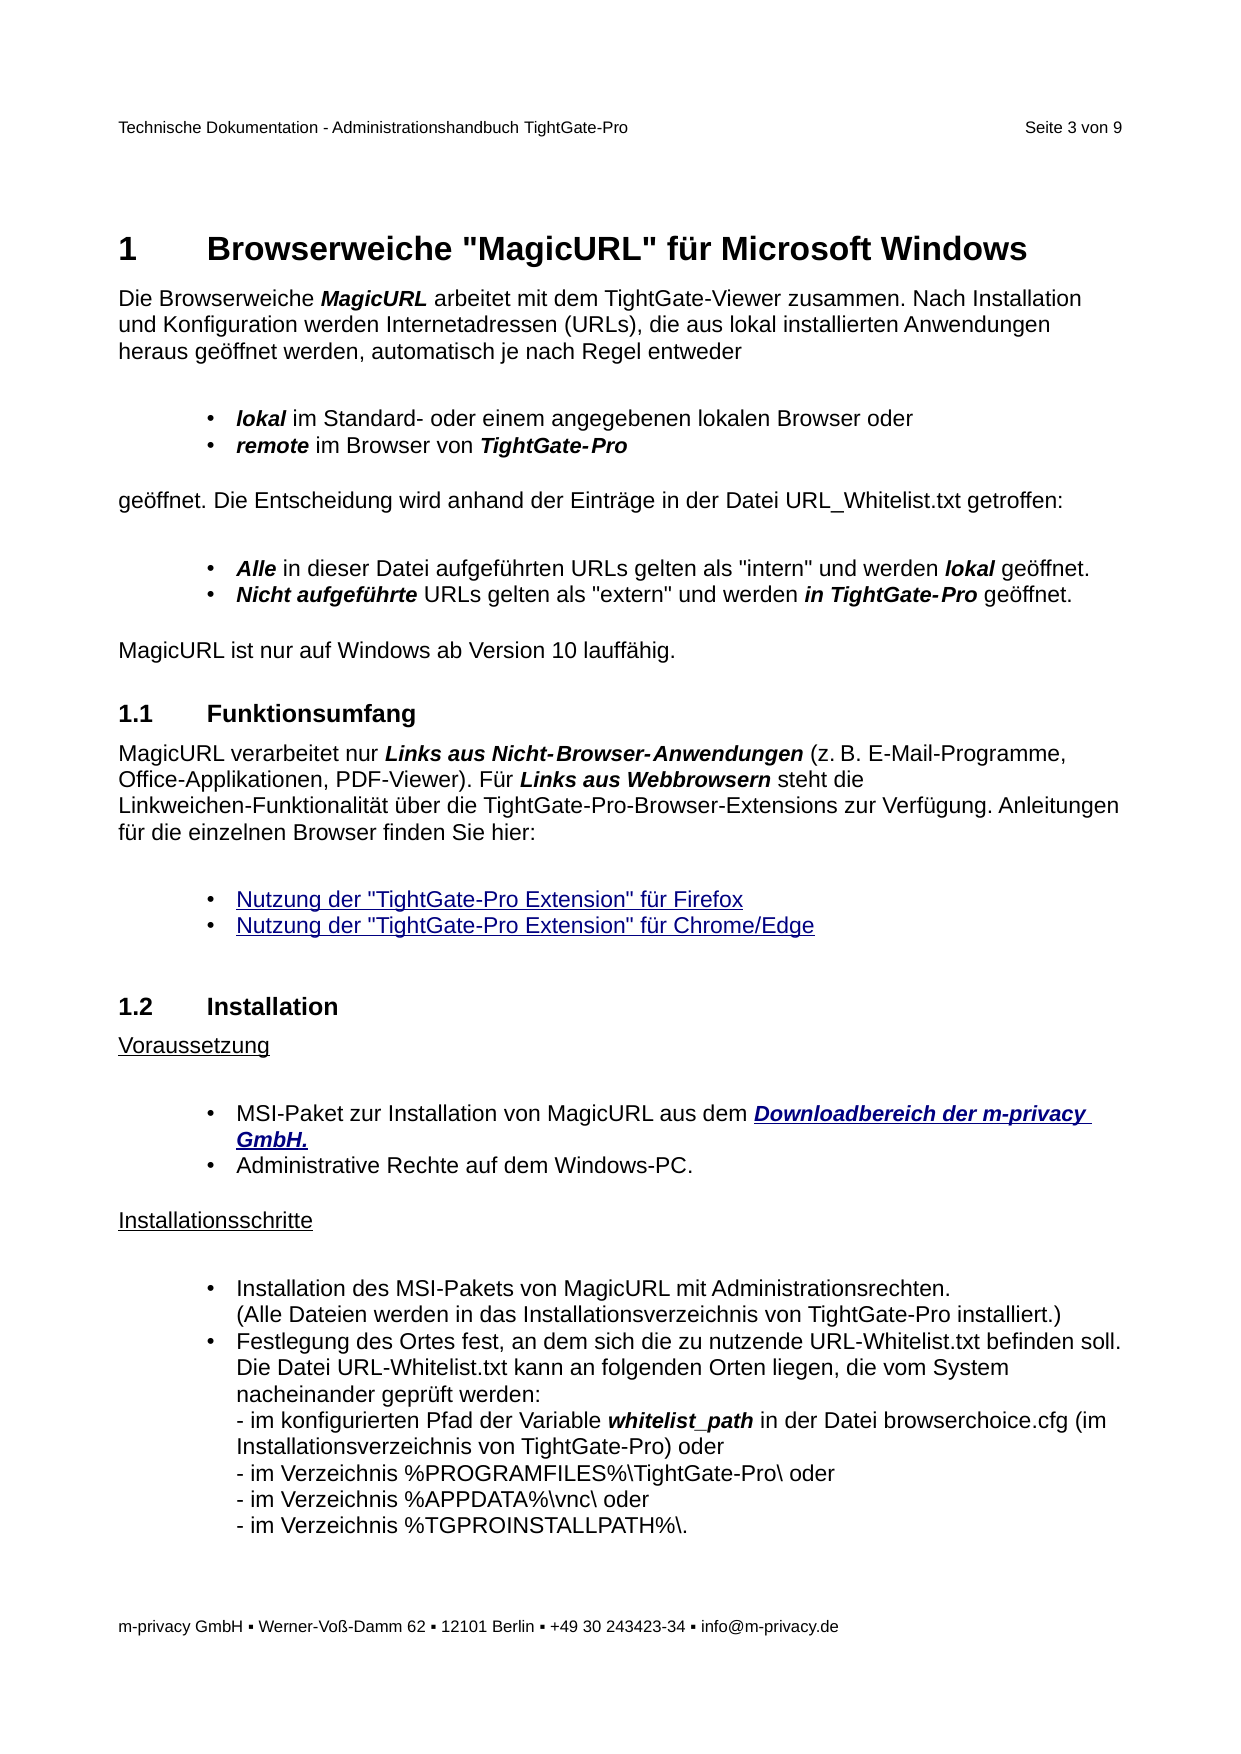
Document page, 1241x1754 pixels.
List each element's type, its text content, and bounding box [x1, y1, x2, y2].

text geöffnet. Die Entscheidung wird anhand der Einträge in der Datei URL_Whitelist.txt getroffen: [118, 487, 1122, 514]
text MagicURL verarbeitet nur Links aus Nicht‑Browser‑Anwendungen (z. B. E‑Mail‑Programme, Office‑Applikationen, PDF‑Viewer). Für Links aus Webbrowsern steht die Linkweichen‑Funktionalität über die TightGate‑Pro‑Browser‑Extensions zur Verfügung. Anleitungen für die einzelnen Browser finden Sie hier: [118, 739, 1122, 845]
list MSI-Paket zur Installation von MagicURL aus dem Downloadbereich der m-privacy GmbH. [207, 1100, 1122, 1152]
list Nutzung der "TightGate-Pro Extension" für Firefox [207, 886, 1122, 912]
text MagicURL ist nur auf Windows ab Version 10 lauffähig. [118, 637, 1122, 663]
text Installationsschritte [118, 1207, 1122, 1234]
text Voraussetzung [118, 1032, 1122, 1059]
list remote im Browser von TightGate‑Pro [207, 432, 1122, 458]
subtitle Funktionsumfang [118, 699, 1122, 728]
list lokal im Standard- oder einem angegebenen lokalen Browser oder [207, 405, 1122, 432]
list Nutzung der "TightGate-Pro Extension" für Chrome/Edge [207, 912, 1122, 939]
subtitle Installation [118, 992, 1122, 1021]
list Nicht aufgeführte URLs gelten als "extern" und werden in TightGate‑Pro geöffnet. [207, 581, 1122, 608]
text Die Browserweiche MagicURL arbeitet mit dem TightGate‑Viewer zusammen. Nach Installation und Konfiguration werden Internetadressen (URLs), die aus lokal installierten Anwendungen heraus geöffnet werden, automatisch je nach Regel entweder [118, 285, 1122, 364]
subtitle Browserweiche "MagicURL" für Microsoft Windows [118, 228, 1122, 267]
list Alle in dieser Datei aufgeführten URLs gelten als "intern" und werden lokal geöffnet. [207, 555, 1122, 581]
list Festlegung des Ortes fest, an dem sich die zu nutzende URL-Whitelist.txt befinden soll. Die Datei URL-Whitelist.txt kann an folgenden Orten liegen, die vom System nacheinander geprüft werden: - im konfigurierten Pfad der Variable whitelist_path in der Datei browserchoice.cfg (im Installationsverzeichnis von TightGate-Pro) oder - im Verzeichnis %PROGRAMFILES%\TightGate-Pro\ oder - im Verzeichnis %APPDATA%\vnc\ oder - im Verzeichnis %TGPROINSTALLPATH%\. [207, 1328, 1122, 1539]
list Administrative Rechte auf dem Windows-PC. [207, 1152, 1122, 1178]
list Installation des MSI-Pakets von MagicURL mit Administrationsrechten. (Alle Dateien werden in das Installationsverzeichnis von TightGate-Pro installiert.) [207, 1275, 1122, 1328]
